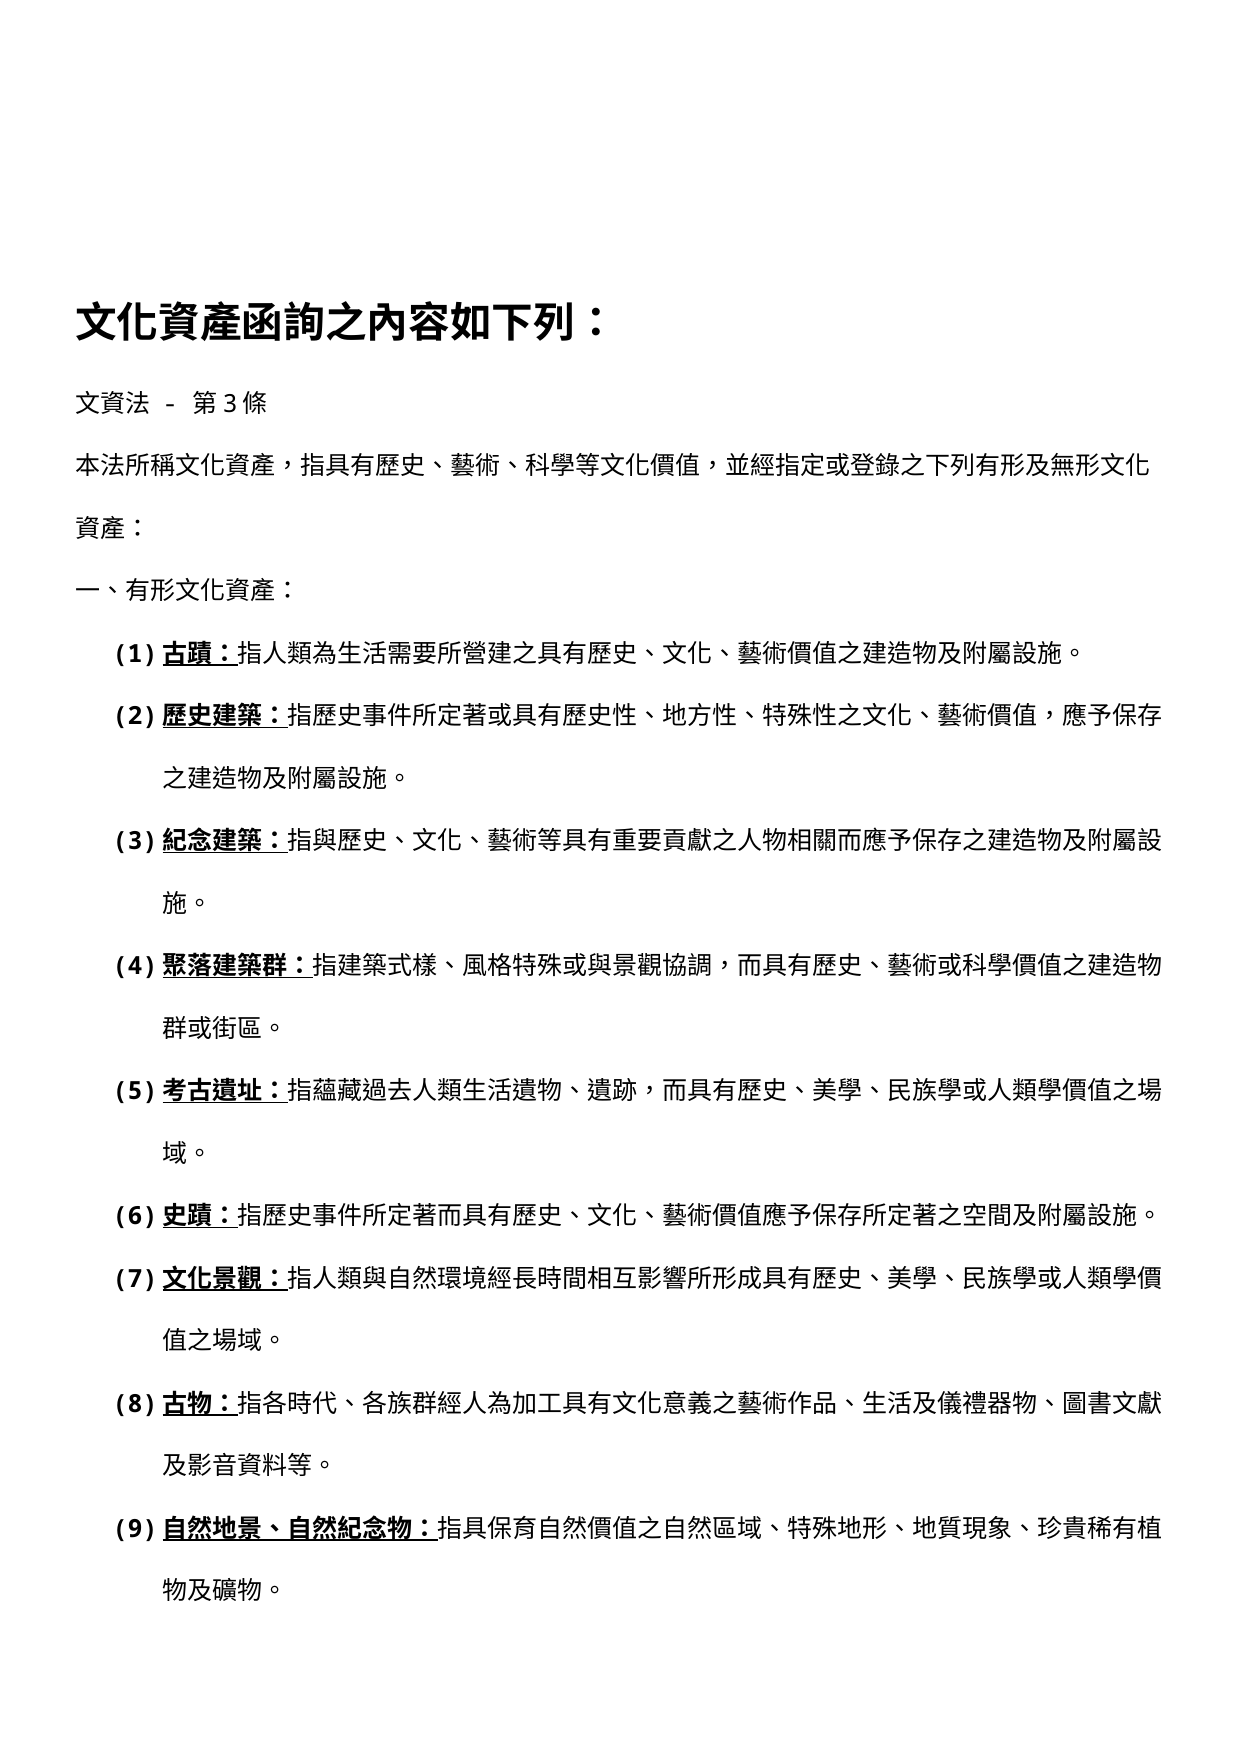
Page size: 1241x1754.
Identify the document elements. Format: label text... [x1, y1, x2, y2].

list 古蹟：指人類為生活需要所營建之具有歷史、文化、藝術價值之建造物及附屬設施。 [112, 609, 1165, 672]
text 一、有形文化資產： [75, 547, 1165, 609]
list 歷史建築：指歷史事件所定著或具有歷史性、地方性、特殊性之文化、藝術價值，應予保存之建造物及附屬設施。 [112, 672, 1165, 797]
list 文化景觀：指人類與自然環境經長時間相互影響所形成具有歷史、美學、民族學或人類學價值之場域。 [112, 1234, 1165, 1359]
text 文化資產函詢之內容如下列： [75, 278, 1165, 340]
list 考古遺址：指蘊藏過去人類生活遺物、遺跡，而具有歷史、美學、民族學或人類學價值之場域。 [112, 1047, 1165, 1172]
list 聚落建築群：指建築式樣、風格特殊或與景觀協調，而具有歷史、藝術或科學價值之建造物群或街區。 [112, 922, 1165, 1047]
list 史蹟：指歷史事件所定著而具有歷史、文化、藝術價值應予保存所定著之空間及附屬設施。 [112, 1172, 1165, 1234]
list 自然地景、自然紀念物：指具保育自然價值之自然區域、特殊地形、地質現象、珍貴稀有植物及礦物。 [112, 1484, 1165, 1609]
list 紀念建築：指與歷史、文化、藝術等具有重要貢獻之人物相關而應予保存之建造物及附屬設施。 [112, 797, 1165, 922]
text 文資法 - 第3條 [75, 359, 1165, 422]
list 古物：指各時代、各族群經人為加工具有文化意義之藝術作品、生活及儀禮器物、圖書文獻及影音資料等。 [112, 1359, 1165, 1484]
text 本法所稱文化資產，指具有歷史、藝術、科學等文化價值，並經指定或登錄之下列有形及無形文化資產： [75, 422, 1165, 547]
